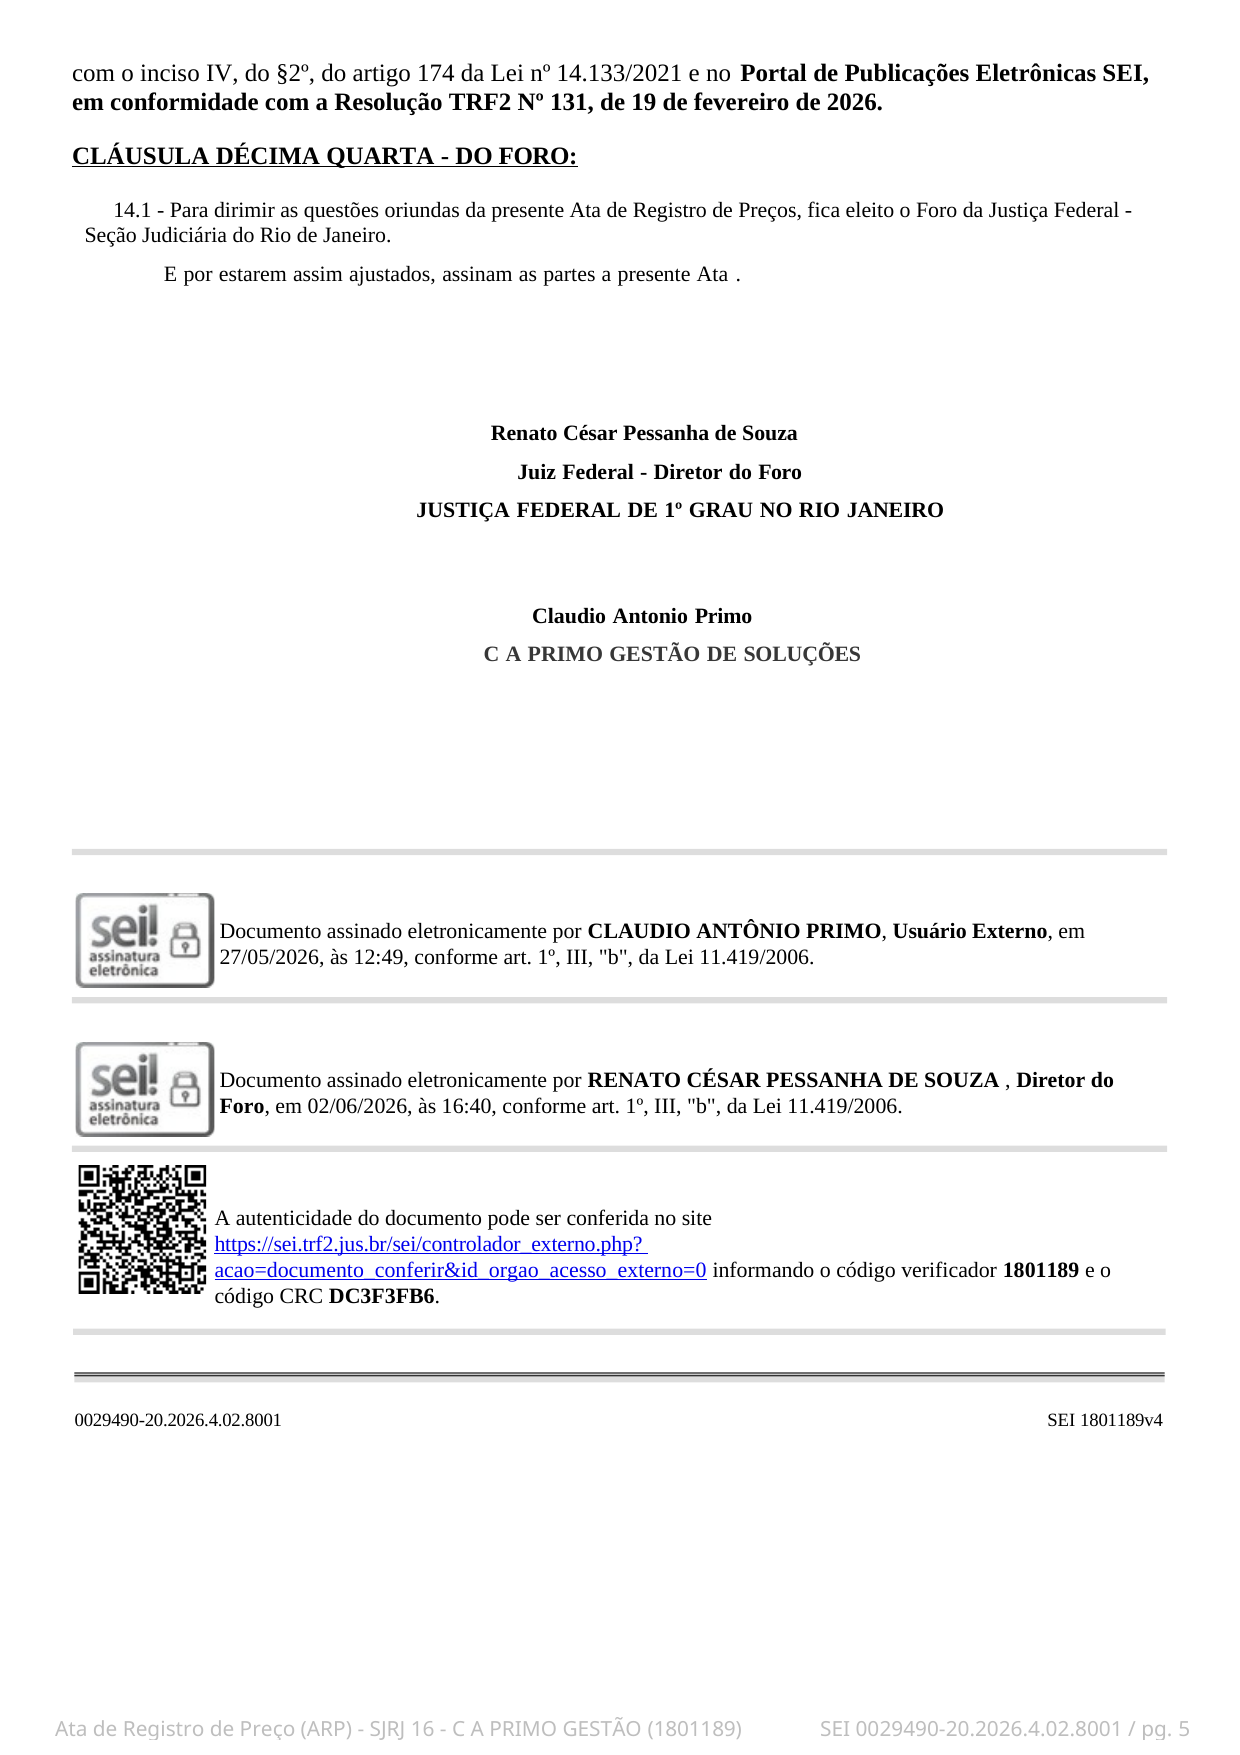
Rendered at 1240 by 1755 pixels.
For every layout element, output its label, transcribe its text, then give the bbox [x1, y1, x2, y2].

text 0029490-20.2026.4.02.8001 SEI 1801189v4 [74, 1409, 1181, 1431]
text com o inciso IV, do §2º, do artigo 174 da Lei nº 14.133/2021 e no Portal de Publicações Eletrônicas SEI, em conformidade com a Resolução TRF2 Nº 131, de 19 de fevereiro de 2026. [72, 58, 1160, 116]
text A autenticidade do documento pode ser conferida no site https://sei.trf2.jus.br/sei/controlador_externo.php? acao=documento_conferir&id_orgao_acesso_externo=0 informando o código verificador 1801189 e o código CRC DC3F3FB6. [214, 1205, 1134, 1308]
text Documento assinado eletronicamente por CLAUDIO ANTÔNIO PRIMO, Usuário Externo, em 27/05/2026, às 12:49, conforme art. 1º, III, "b", da Lei 11.419/2006. [219, 918, 1181, 969]
text Claudio Antonio Primo [121, 603, 1163, 628]
text JUSTIÇA FEDERAL DE 1º GRAU NO RIO JANEIRO [416, 497, 1181, 523]
text Renato César Pessanha de Souza Juiz Federal - Diretor do Foro [491, 420, 835, 484]
text E por estarem assim ajustados, assinam as partes a presente Ata . [164, 261, 1181, 286]
text C A PRIMO GESTÃO DE SOLUÇÕES [483, 641, 1181, 667]
text Documento assinado eletronicamente por RENATO CÉSAR PESSANHA DE SOUZA , Diretor do Foro, em 02/06/2026, às 16:40, conforme art. 1º, III, "b", da Lei 11.419/2006. [219, 1067, 1160, 1118]
text 14.1 - Para dirimir as questões oriundas da presente Ata de Registro de Preços, fica eleito o Foro da Justiça Federal - Seção Judiciária do Rio de Janeiro. [84, 197, 1181, 248]
subtitle CLÁUSULA DÉCIMA QUARTA - DO FORO: [72, 141, 1181, 170]
